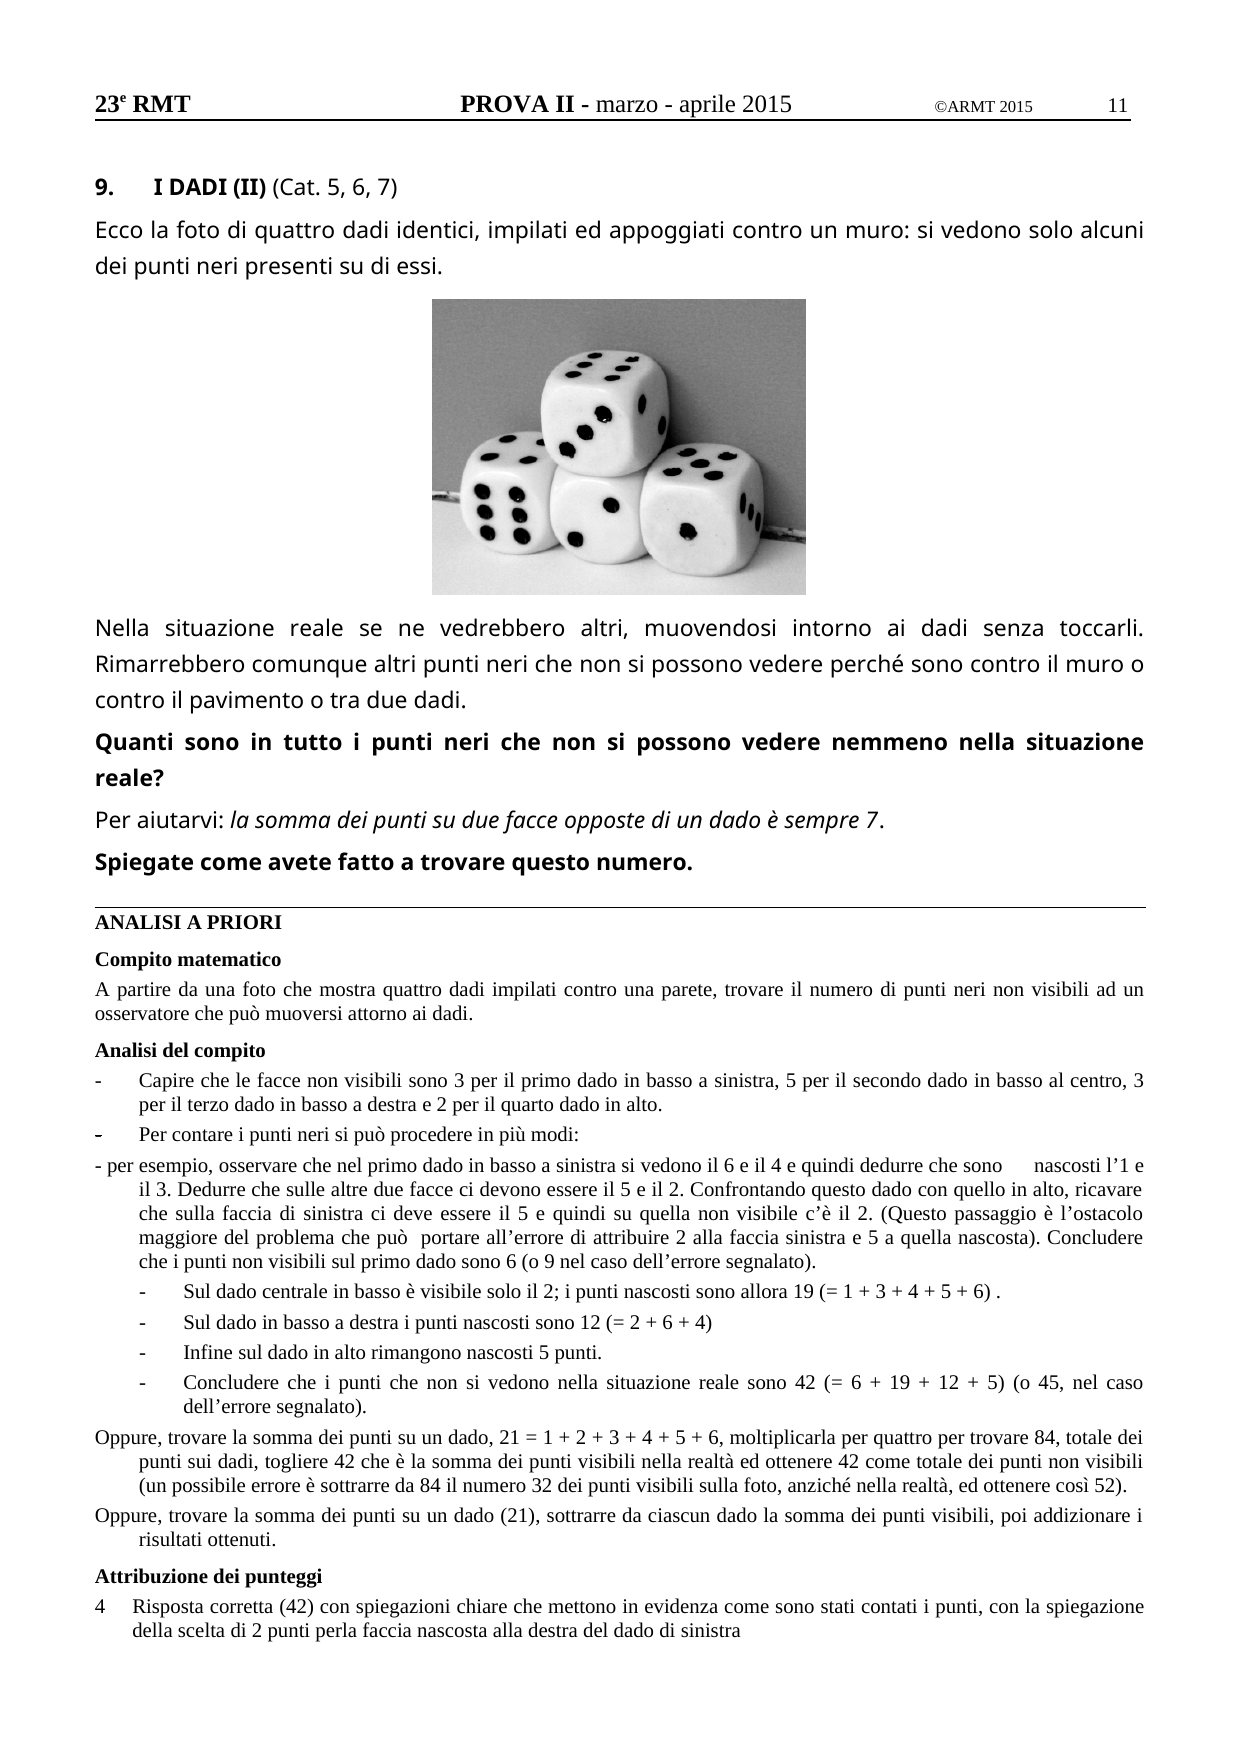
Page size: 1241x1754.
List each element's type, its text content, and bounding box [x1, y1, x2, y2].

picture [425, 292, 815, 601]
text - Capire che le facce non visibili sono 3 per il primo dado in basso a sinistra, 5 per il secondo dado in basso al centro, 3 per il terzo dado in basso a destra e 2 per il quarto dado in alto. [94, 1068, 1146, 1116]
text Analisi del compito [94, 1038, 1146, 1062]
text - Sul dado in basso a destra i punti nascosti sono 12 (= 2 + 6 + 4) [139, 1309, 1146, 1334]
text Per aiutarvi: la somma dei punti su due facce opposte di un dado è sempre 7. [94, 804, 1146, 835]
text - Concludere che i punti che non si vedono nella situazione reale sono 42 (= 6 + 19 + 12 + 5) (o 45, nel caso dell’errore segnalato). [139, 1370, 1146, 1418]
text Compito matematico [94, 947, 1146, 971]
text - Infine sul dado in alto rimangono nascosti 5 punti. [139, 1340, 1146, 1364]
text - Per contare i punti neri si può procedere in più modi: [94, 1122, 1146, 1146]
text Oppure, trovare la somma dei punti su un dado, 21 = 1 + 2 + 3 + 4 + 5 + 6, moltiplicarla per quattro per trovare 84, totale dei punti sui dadi, togliere 42 che è la somma dei punti visibili nella realtà ed ottenere 42 come totale dei punti non visibili (un possibile errore è sottrarre da 84 il numero 32 dei punti visibili sulla foto, anziché nella realtà, ed ottenere così 52). [94, 1424, 1146, 1497]
text 4 Risposta corretta (42) con spiegazioni chiare che mettono in evidenza come sono stati contati i punti, con la spiegazione della scelta di 2 punti perla faccia nascosta alla destra del dado di sinistra [94, 1594, 1146, 1642]
text Oppure, trovare la somma dei punti su un dado (21), sottrarre da ciascun dado la somma dei punti visibili, poi addizionare i risultati ottenuti. [94, 1503, 1146, 1551]
text A partire da una foto che mostra quattro dadi impilati contro una parete, trovare il numero di punti neri non visibili ad un osservatore che può muoversi attorno ai dadi. [94, 977, 1146, 1025]
text - per esempio, osservare che nel primo dado in basso a sinistra si vedono il 6 e il 4 e quindi dedurre che sono nascosti l’1 e il 3. Dedurre che sulle altre due facce ci devono essere il 5 e il 2. Confrontando questo dado con quello in alto, ricavare che sulla faccia di sinistra ci deve essere il 5 e quindi su quella non visibile c’è il 2. (Questo passaggio è l’ostacolo maggiore del problema che può portare all’errore di attribuire 2 alla faccia sinistra e 5 a quella nascosta). Concludere che i punti non visibili sul primo dado sono 6 (o 9 nel caso dell’errore segnalato). [94, 1153, 1146, 1273]
text - Sul dado centrale in basso è visibile solo il 2; i punti nascosti sono allora 19 (= 1 + 3 + 4 + 5 + 6) . [139, 1279, 1146, 1303]
text Quanti sono in tutto i punti neri che non si possono vedere nemmeno nella situazione reale? [94, 726, 1146, 793]
text analisi a priori [94, 908, 1146, 934]
text Attribuzione dei punteggi [94, 1564, 1146, 1588]
text 9. I DADI (II) (Cat. 5, 6, 7) [94, 171, 1146, 202]
text Spiegate come avete fatto a trovare questo numero. [94, 846, 1146, 877]
text Ecco la foto di quattro dadi identici, impilati ed appoggiati contro un muro: si vedono solo alcuni dei punti neri presenti su di essi. [94, 214, 1146, 281]
text Nella situazione reale se ne vedrebbero altri, muovendosi intorno ai dadi senza toccarli. Rimarrebbero comunque altri punti neri che non si possono vedere perché sono contro il muro o contro il pavimento o tra due dadi. [94, 612, 1146, 715]
